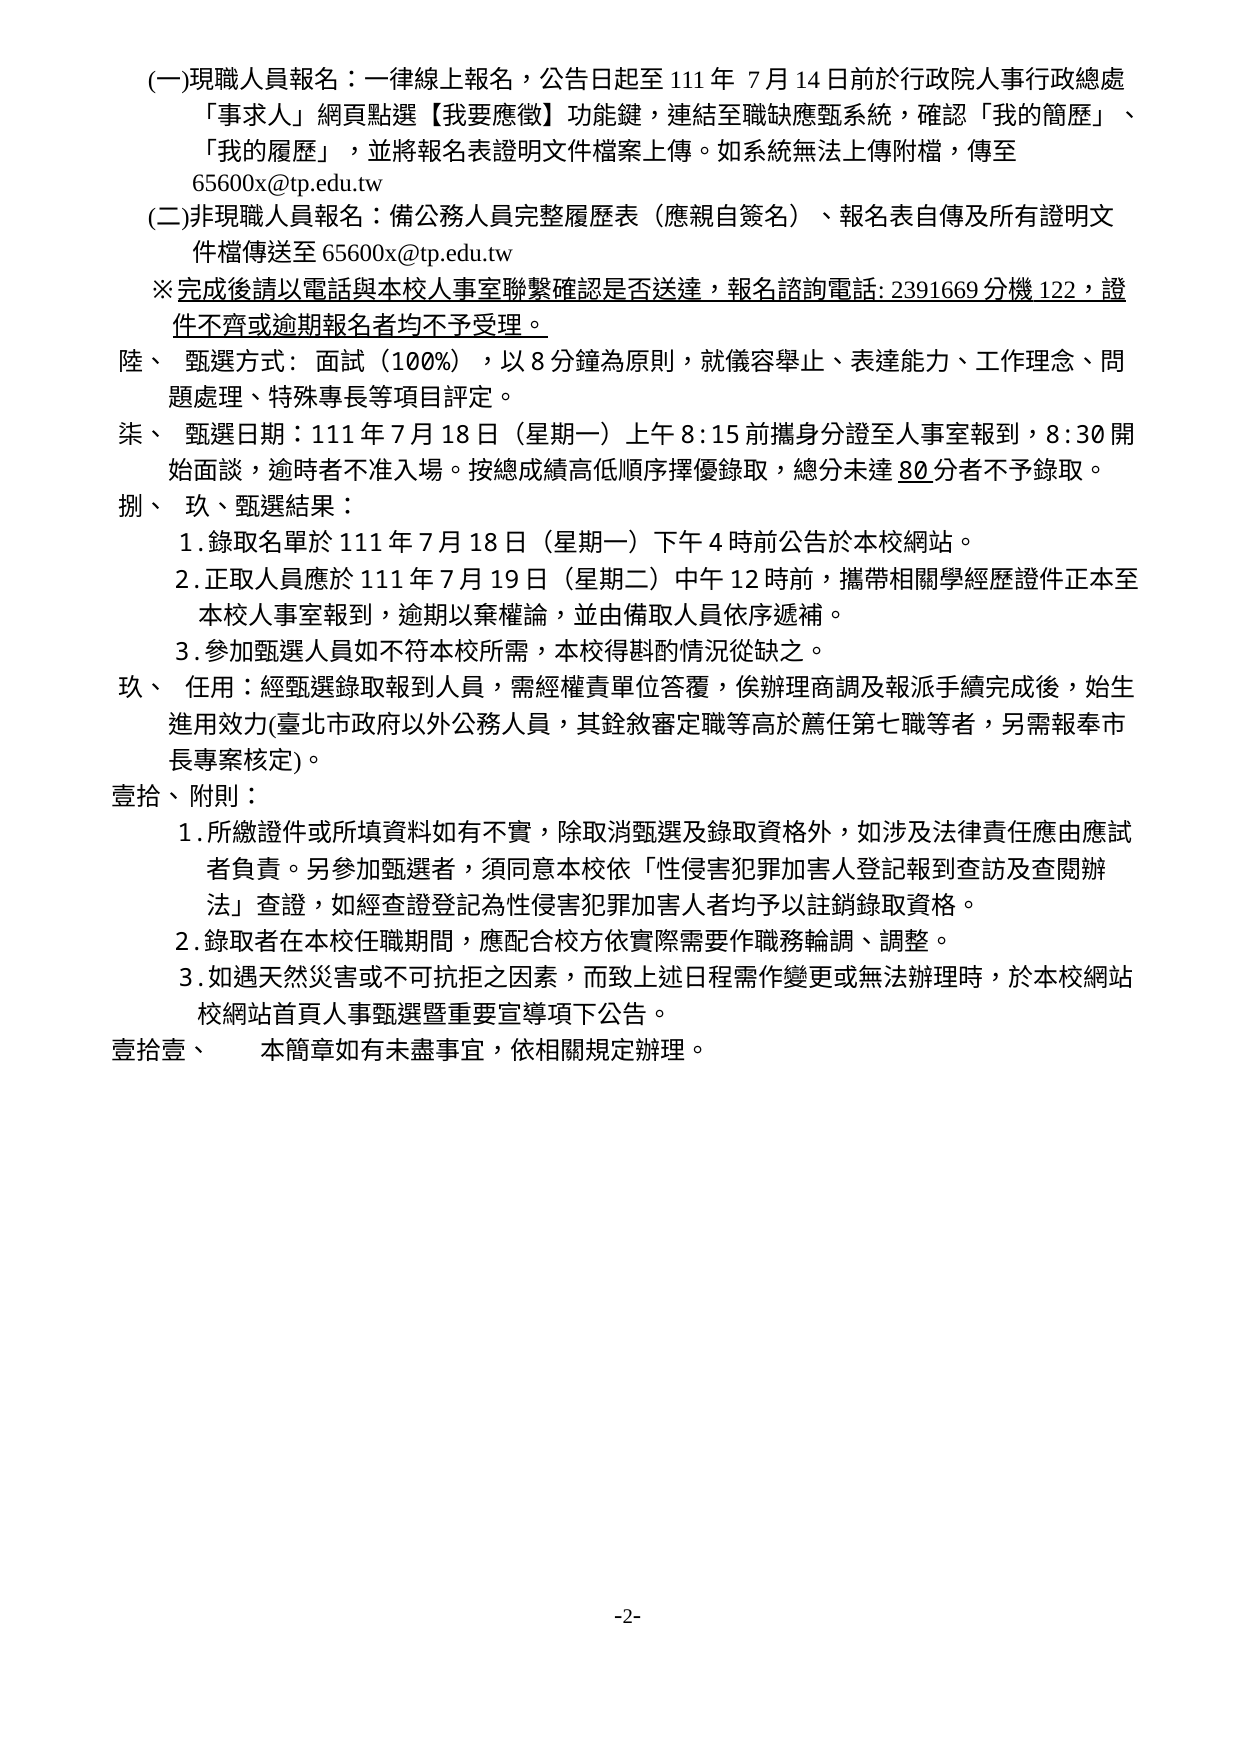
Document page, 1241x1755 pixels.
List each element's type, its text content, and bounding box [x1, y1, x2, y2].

text 2.錄取者在本校任職期間，應配合校方依實際需要作職務輪調、調整。 [174, 922, 1156, 958]
list 任用：經甄選錄取報到人員，需經權責單位答覆，俟辦理商調及報派手續完成後，始生進用效力(臺北市政府以外公務人員，其銓敘審定職等高於薦任第七職等者，另需報奉市長專案核定)。 [118, 668, 1137, 777]
text (一)現職人員報名：一律線上報名，公告日起至111年 7月14日前於行政院人事行政總處「事求人」網頁點選【我要應徵】功能鍵，連結至職缺應甄系統，確認「我的簡歷」、「我的履歷」，並將報名表證明文件檔案上傳。如系統無法上傳附檔，傳至65600x@tp.edu.tw [148, 59, 1137, 197]
text (二)非現職人員報名：備公務人員完整履歷表（應親自簽名）、報名表自傳及所有證明文件檔傳送至65600x@tp.edu.tw [148, 197, 1137, 269]
text 3.如遇天然災害或不可抗拒之因素，而致上述日程需作變更或無法辦理時，於本校網站校網站首頁人事甄選暨重要宣導項下公告。 [163, 958, 1137, 1030]
list 甄選方式: 面試（100%），以8分鐘為原則，就儀容舉止、表達能力、工作理念、問題處理、特殊專長等項目評定。 [118, 342, 1137, 414]
list 本簡章如有未盡事宜，依相關規定辦理。 [111, 1030, 1137, 1067]
text 1.所繳證件或所填資料如有不實，除取消甄選及錄取資格外，如涉及法律責任應由應試者負責。另參加甄選者，須同意本校依「性侵害犯罪加害人登記報到查訪及查閱辦法」查證，如經查證登記為性侵害犯罪加害人者均予以註銷錄取資格。 [177, 813, 1137, 922]
list 玖、甄選結果： [118, 487, 1137, 523]
list 附則： [111, 777, 1137, 813]
text 2.正取人員應於111年7月19日（星期二）中午12時前，攜帶相關學經歷證件正本至本校人事室報到，逾期以棄權論，並由備取人員依序遞補。 [174, 559, 1156, 632]
list 甄選日期：111年7月18日（星期一）上午8:15前攜身分證至人事室報到，8:30開始面談，逾時者不准入場。按總成績高低順序擇優錄取，總分未達80分者不予錄取。 [118, 414, 1137, 487]
text ※完成後請以電話與本校人事室聯繫確認是否送達，報名諮詢電話: 2391669分機122，證件不齊或逾期報名者均不予受理。 [148, 269, 1137, 342]
text 3.參加甄選人員如不符本校所需，本校得斟酌情況從缺之。 [174, 632, 1137, 668]
text 1.錄取名單於111年7月18日（星期一）下午4時前公告於本校網站。 [163, 523, 1137, 559]
